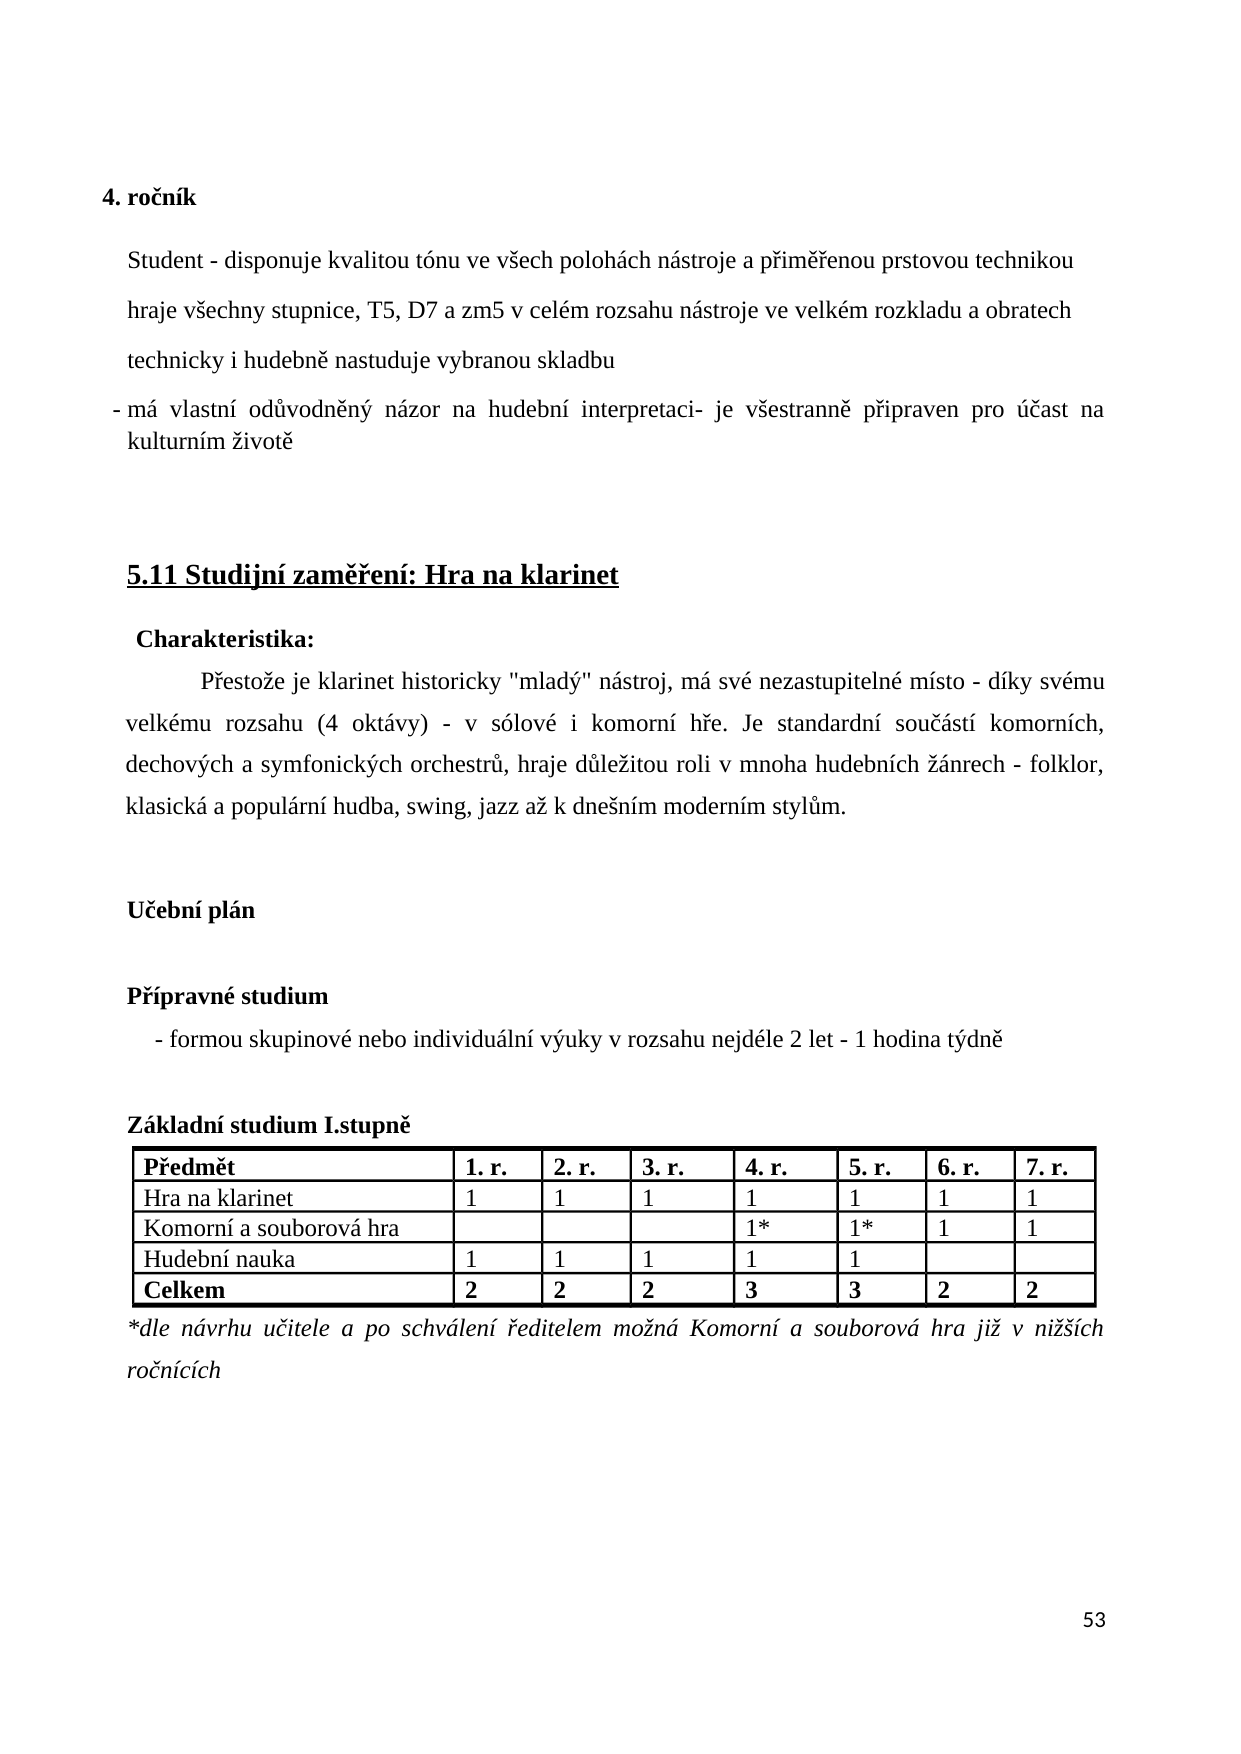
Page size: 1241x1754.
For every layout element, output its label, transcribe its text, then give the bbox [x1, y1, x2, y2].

text *dle návrhu učitele a po schválení ředitelem možná Komorní a souborová hra již v nižších ročnících [127, 1313, 1106, 1383]
list má vlastní odůvodněný názor na hudební interpretaci- je všestranně připraven pro účast na kulturním životě [112, 394, 1106, 454]
text Charakteristika: [136, 624, 1106, 652]
list ročník [102, 182, 1106, 211]
text technicky i hudebně nastuduje vybranou skladbu [127, 345, 1106, 373]
text Student - disponuje kvalitou tónu ve všech polohách nástroje a přiměřenou prstovou technikou [127, 246, 1106, 274]
text hraje všechny stupnice, T5, D7 a zm5 v celém rozsahu nástroje ve velkém rozkladu a obratech [127, 295, 1106, 324]
text Učební plán [127, 895, 1106, 924]
text Přípravné studium [127, 981, 1106, 1010]
text Přestože je klarinet historicky "mladý" nástroj, má své nezastupitelné místo - díky svému velkému rozsahu (4 oktávy) - v sólové i komorní hře. Je standardní součástí komorních, dechových a symfonických orchestrů, hraje důležitou roli v mnoha hudebních žánrech - folklor, klasická a populární hudba, swing, jazz až k dnešním moderním stylům. [125, 666, 1106, 820]
text Základní studium I.stupně [127, 1110, 1106, 1138]
subtitle 5.11 Studijní zaměření: Hra na klarinet [127, 557, 1106, 590]
list formou skupinové nebo individuální výuky v rozsahu nejdéle 2 let - 1 hodina týdně [154, 1024, 1106, 1053]
